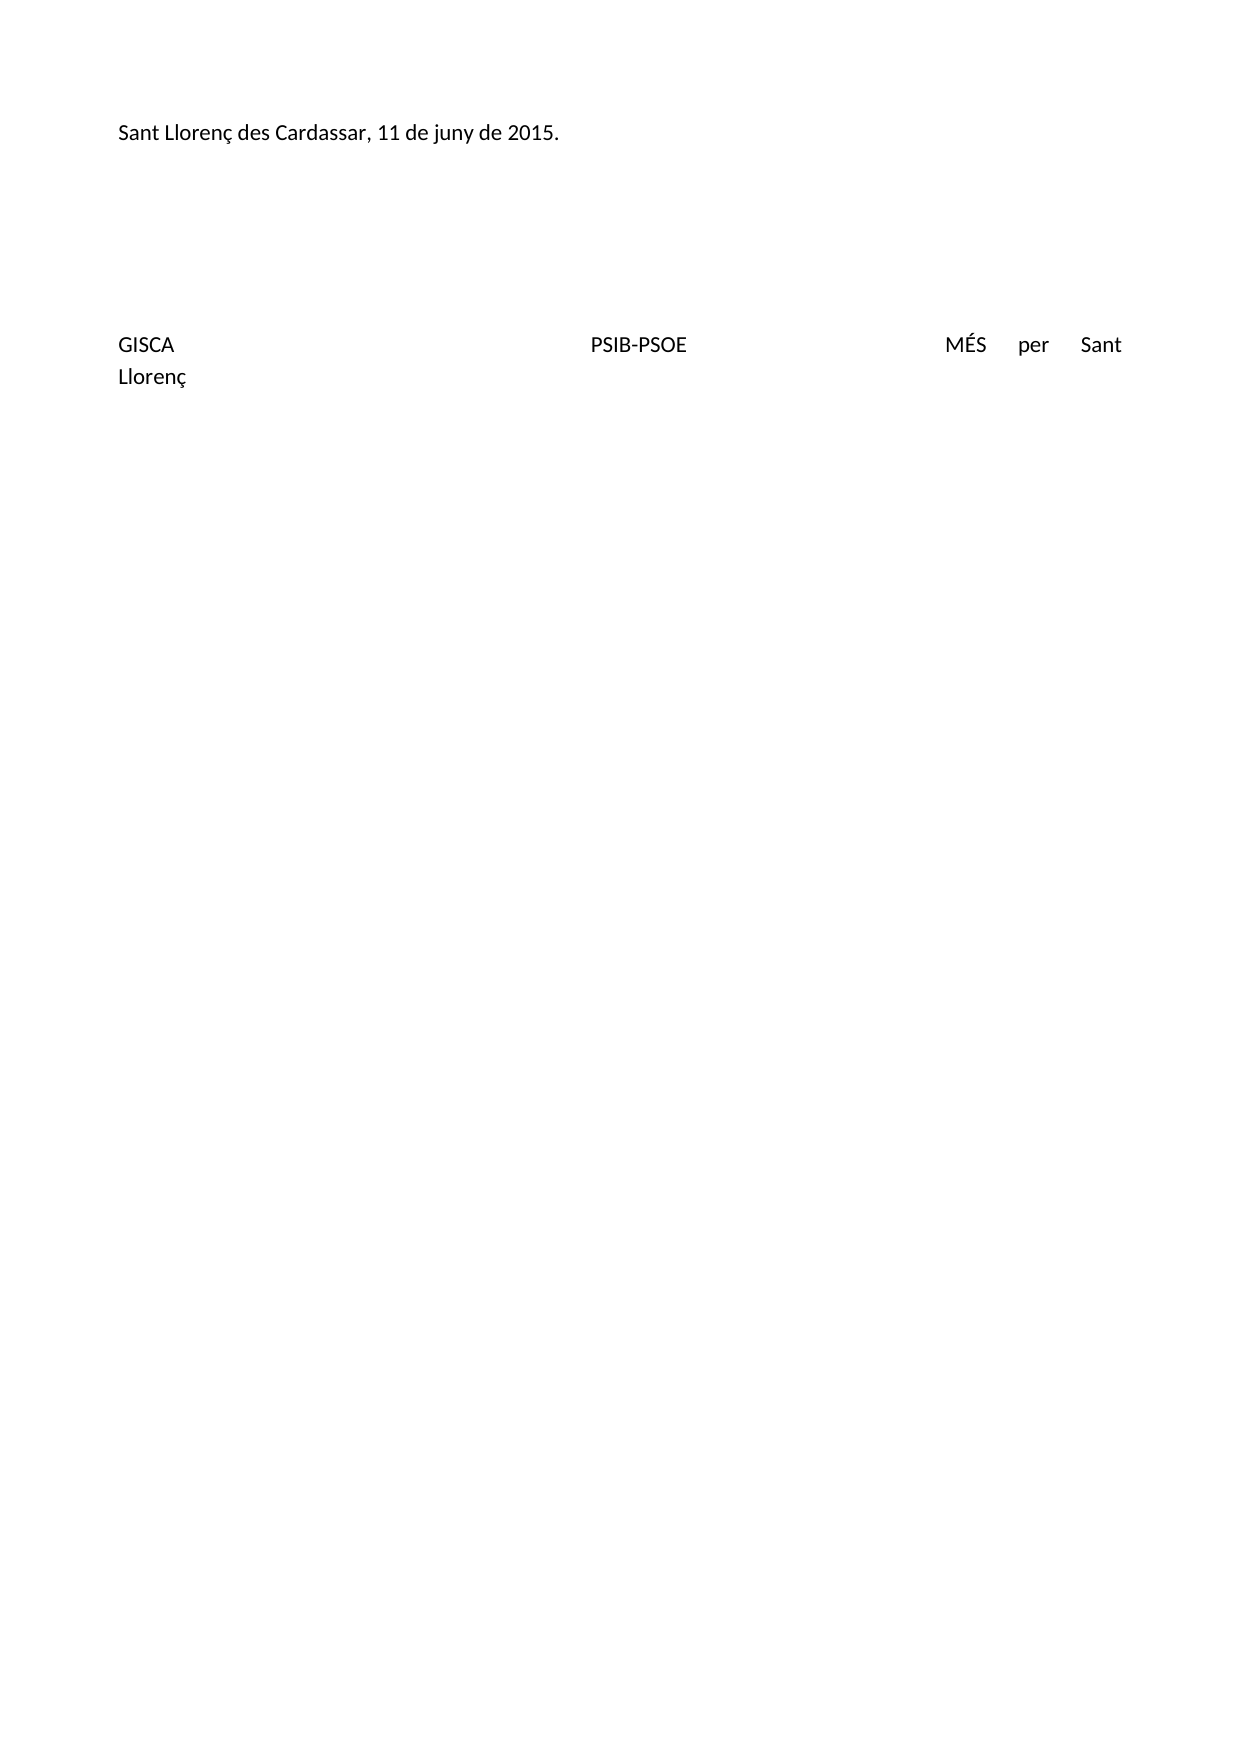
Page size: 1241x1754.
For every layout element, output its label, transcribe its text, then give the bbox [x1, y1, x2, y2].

text Sant Llorenç des Cardassar, 11 de juny de 2015. [118, 118, 1122, 146]
text GISCA PSIB-PSOE MÉS per Sant Llorenç [118, 330, 1122, 390]
